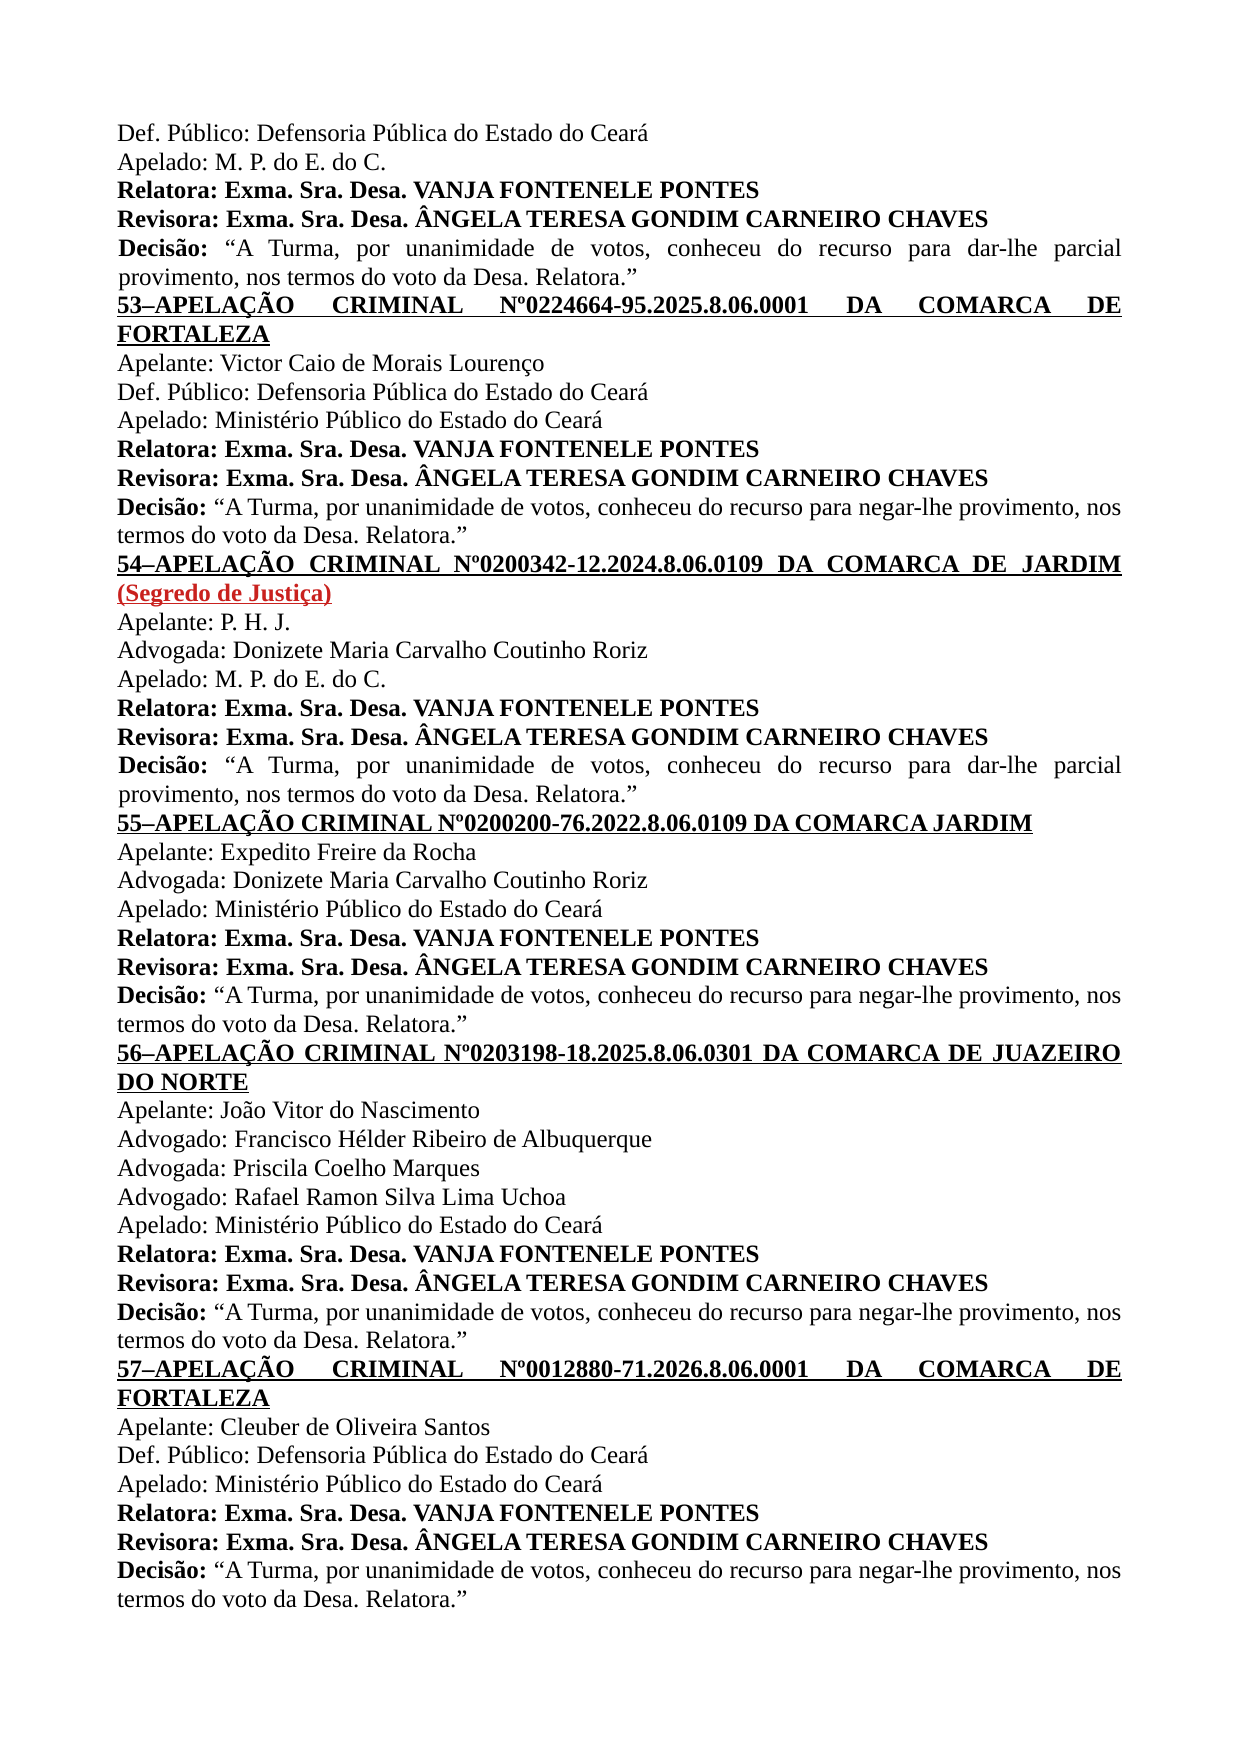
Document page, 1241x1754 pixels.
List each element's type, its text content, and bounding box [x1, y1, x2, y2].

text Relatora: Exma. Sra. Desa. VANJA FONTENELE PONTES [117, 434, 1122, 463]
text Apelante: P. H. J. [117, 607, 1122, 636]
text Def. Público: Defensoria Pública do Estado do Ceará [117, 1441, 1122, 1469]
text Relatora: Exma. Sra. Desa. VANJA FONTENELE PONTES [117, 693, 1122, 722]
text Apelado: Ministério Público do Estado do Ceará [117, 1211, 1122, 1239]
text Apelante: Expedito Freire da Rocha [117, 837, 1122, 866]
text Revisora: Exma. Sra. Desa. ÂNGELA TERESA GONDIM CARNEIRO CHAVES [117, 1527, 1122, 1556]
text 56–APELAÇÃO CRIMINAL Nº0203198-18.2025.8.06.0301 DA COMARCA DE JUAZEIRO [117, 1038, 1122, 1063]
text (Segredo de Justiça) [117, 576, 1122, 607]
text 53–APELAÇÃO CRIMINAL Nº0224664-95.2025.8.06.0001 DA COMARCA DE [117, 291, 1122, 316]
text Apelante: Cleuber de Oliveira Santos [117, 1412, 1122, 1441]
text FORTALEZA [117, 1381, 1122, 1412]
text Decisão: “A Turma, por unanimidade de votos, conheceu do recurso para dar-lhe parcial provimento, nos termos do voto da Desa. Relatora.” [118, 233, 1122, 291]
text Revisora: Exma. Sra. Desa. ÂNGELA TERESA GONDIM CARNEIRO CHAVES [117, 722, 1122, 751]
text Relatora: Exma. Sra. Desa. VANJA FONTENELE PONTES [117, 176, 1122, 204]
text Apelante: João Vitor do Nascimento [117, 1096, 1122, 1124]
text Decisão: “A Turma, por unanimidade de votos, conheceu do recurso para negar-lhe provimento, nos termos do voto da Desa. Relatora.” [117, 1556, 1122, 1613]
text Advogado: Rafael Ramon Silva Lima Uchoa [117, 1182, 1122, 1211]
text Apelante: Victor Caio de Morais Lourenço [117, 348, 1122, 377]
text Revisora: Exma. Sra. Desa. ÂNGELA TERESA GONDIM CARNEIRO CHAVES [117, 952, 1122, 981]
text Apelado: Ministério Público do Estado do Ceará [117, 894, 1122, 923]
text Revisora: Exma. Sra. Desa. ÂNGELA TERESA GONDIM CARNEIRO CHAVES [117, 463, 1122, 492]
text Advogada: Donizete Maria Carvalho Coutinho Roriz [117, 636, 1122, 664]
text 55–APELAÇÃO CRIMINAL Nº0200200-76.2022.8.06.0109 DA COMARCA JARDIM [117, 808, 1122, 837]
text Decisão: “A Turma, por unanimidade de votos, conheceu do recurso para negar-lhe provimento, nos termos do voto da Desa. Relatora.” [117, 981, 1122, 1038]
text Decisão: “A Turma, por unanimidade de votos, conheceu do recurso para negar-lhe provimento, nos termos do voto da Desa. Relatora.” [117, 1297, 1122, 1354]
text 54–APELAÇÃO CRIMINAL Nº0200342-12.2024.8.06.0109 DA COMARCA DE JARDIM [117, 549, 1122, 574]
text Apelado: Ministério Público do Estado do Ceará [117, 1469, 1122, 1498]
text DO NORTE [117, 1064, 1122, 1096]
text Def. Público: Defensoria Pública do Estado do Ceará [117, 118, 1122, 147]
text Advogada: Donizete Maria Carvalho Coutinho Roriz [117, 866, 1122, 894]
text Def. Público: Defensoria Pública do Estado do Ceará [117, 377, 1122, 406]
text Revisora: Exma. Sra. Desa. ÂNGELA TERESA GONDIM CARNEIRO CHAVES [117, 204, 1122, 233]
text Relatora: Exma. Sra. Desa. VANJA FONTENELE PONTES [117, 1239, 1122, 1268]
text Apelado: M. P. do E. do C. [117, 147, 1122, 176]
text Advogado: Francisco Hélder Ribeiro de Albuquerque [117, 1124, 1122, 1153]
text Relatora: Exma. Sra. Desa. VANJA FONTENELE PONTES [117, 1498, 1122, 1527]
text Decisão: “A Turma, por unanimidade de votos, conheceu do recurso para negar-lhe provimento, nos termos do voto da Desa. Relatora.” [117, 492, 1122, 549]
text Apelado: Ministério Público do Estado do Ceará [117, 406, 1122, 434]
text Apelado: M. P. do E. do C. [117, 664, 1122, 693]
text 57–APELAÇÃO CRIMINAL Nº0012880-71.2026.8.06.0001 DA COMARCA DE [117, 1354, 1122, 1379]
text Relatora: Exma. Sra. Desa. VANJA FONTENELE PONTES [117, 923, 1122, 952]
text Decisão: “A Turma, por unanimidade de votos, conheceu do recurso para dar-lhe parcial provimento, nos termos do voto da Desa. Relatora.” [118, 751, 1122, 808]
text Revisora: Exma. Sra. Desa. ÂNGELA TERESA GONDIM CARNEIRO CHAVES [117, 1268, 1122, 1297]
text FORTALEZA [117, 317, 1122, 348]
text Advogada: Priscila Coelho Marques [117, 1153, 1122, 1182]
